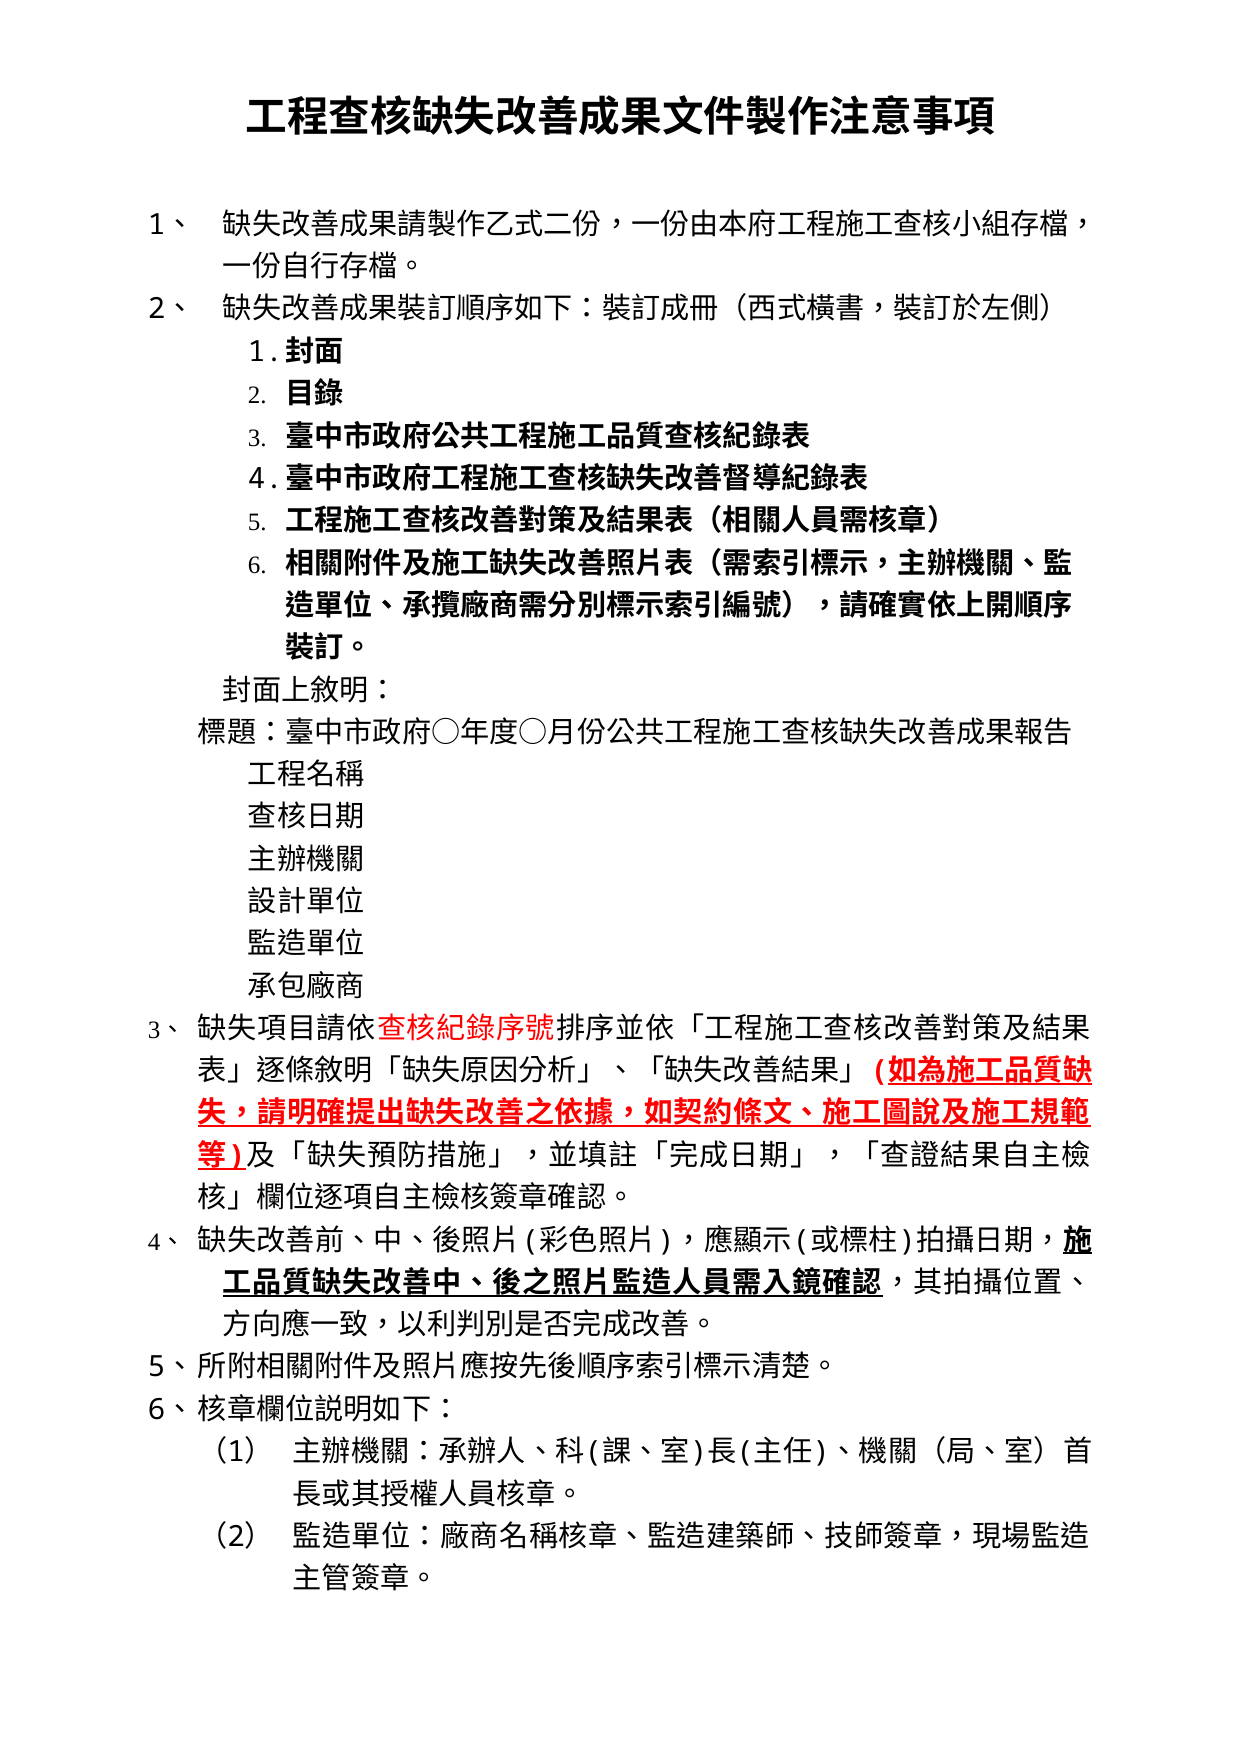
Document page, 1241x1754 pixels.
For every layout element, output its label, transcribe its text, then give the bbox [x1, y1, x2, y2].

text 查核日期 [198, 793, 1092, 835]
list 目錄 [248, 370, 1092, 412]
list 缺失項目請依查核紀錄序號排序並依「工程施工查核改善對策及結果表」逐條敘明「缺失原因分析」、「缺失改善結果」(如為施工品質缺失，請明確提出缺失改善之依據，如契約條文、施工圖說及施工規範等)及「缺失預防措施」，並填註「完成日期」，「查證結果自主檢核」欄位逐項自主檢核簽章確認。 [148, 1004, 1092, 1216]
text 監造單位 [198, 920, 1092, 962]
list 缺失改善前、中、後照片(彩色照片)，應顯示(或標柱)拍攝日期，施工品質缺失改善中、後之照片監造人員需入鏡確認，其拍攝位置、方向應一致，以利判別是否完成改善。 [148, 1216, 1092, 1343]
text 承包廠商 [198, 962, 1092, 1004]
list 缺失改善成果請製作乙式二份，一份由本府工程施工查核小組存檔，一份自行存檔。 [148, 200, 1092, 285]
text 設計單位 [198, 877, 1092, 920]
list 封面 [248, 327, 1092, 370]
list 缺失改善成果裝訂順序如下：裝訂成冊（西式橫書，裝訂於左側） [148, 285, 1092, 327]
list 監造單位：廠商名稱核章、監造建築師、技師簽章，現場監造主管簽章。 [198, 1512, 1092, 1597]
text 工程查核缺失改善成果文件製作注意事項 [148, 83, 1092, 144]
list 臺中市政府工程施工查核缺失改善督導紀錄表 [248, 454, 1092, 497]
list 所附相關附件及照片應按先後順序索引標示清楚。 [148, 1343, 1092, 1385]
text 標題：臺中市政府○年度○月份公共工程施工查核缺失改善成果報告 [198, 708, 1092, 751]
text 工程名稱 [198, 751, 1092, 793]
list 工程施工查核改善對策及結果表（相關人員需核章） [248, 497, 1092, 539]
text 封面上敘明： [148, 666, 1092, 708]
list 相關附件及施工缺失改善照片表（需索引標示，主辦機關、監造單位、承攬廠商需分別標示索引編號），請確實依上開順序裝訂。 [248, 539, 1092, 666]
list 主辦機關：承辦人、科(課、室)長(主任)、機關（局、室）首長或其授權人員核章。 [198, 1428, 1092, 1512]
text 主辦機關 [198, 835, 1092, 877]
list 核章欄位説明如下： [148, 1385, 1092, 1428]
list 臺中市政府公共工程施工品質查核紀錄表 [248, 412, 1092, 454]
